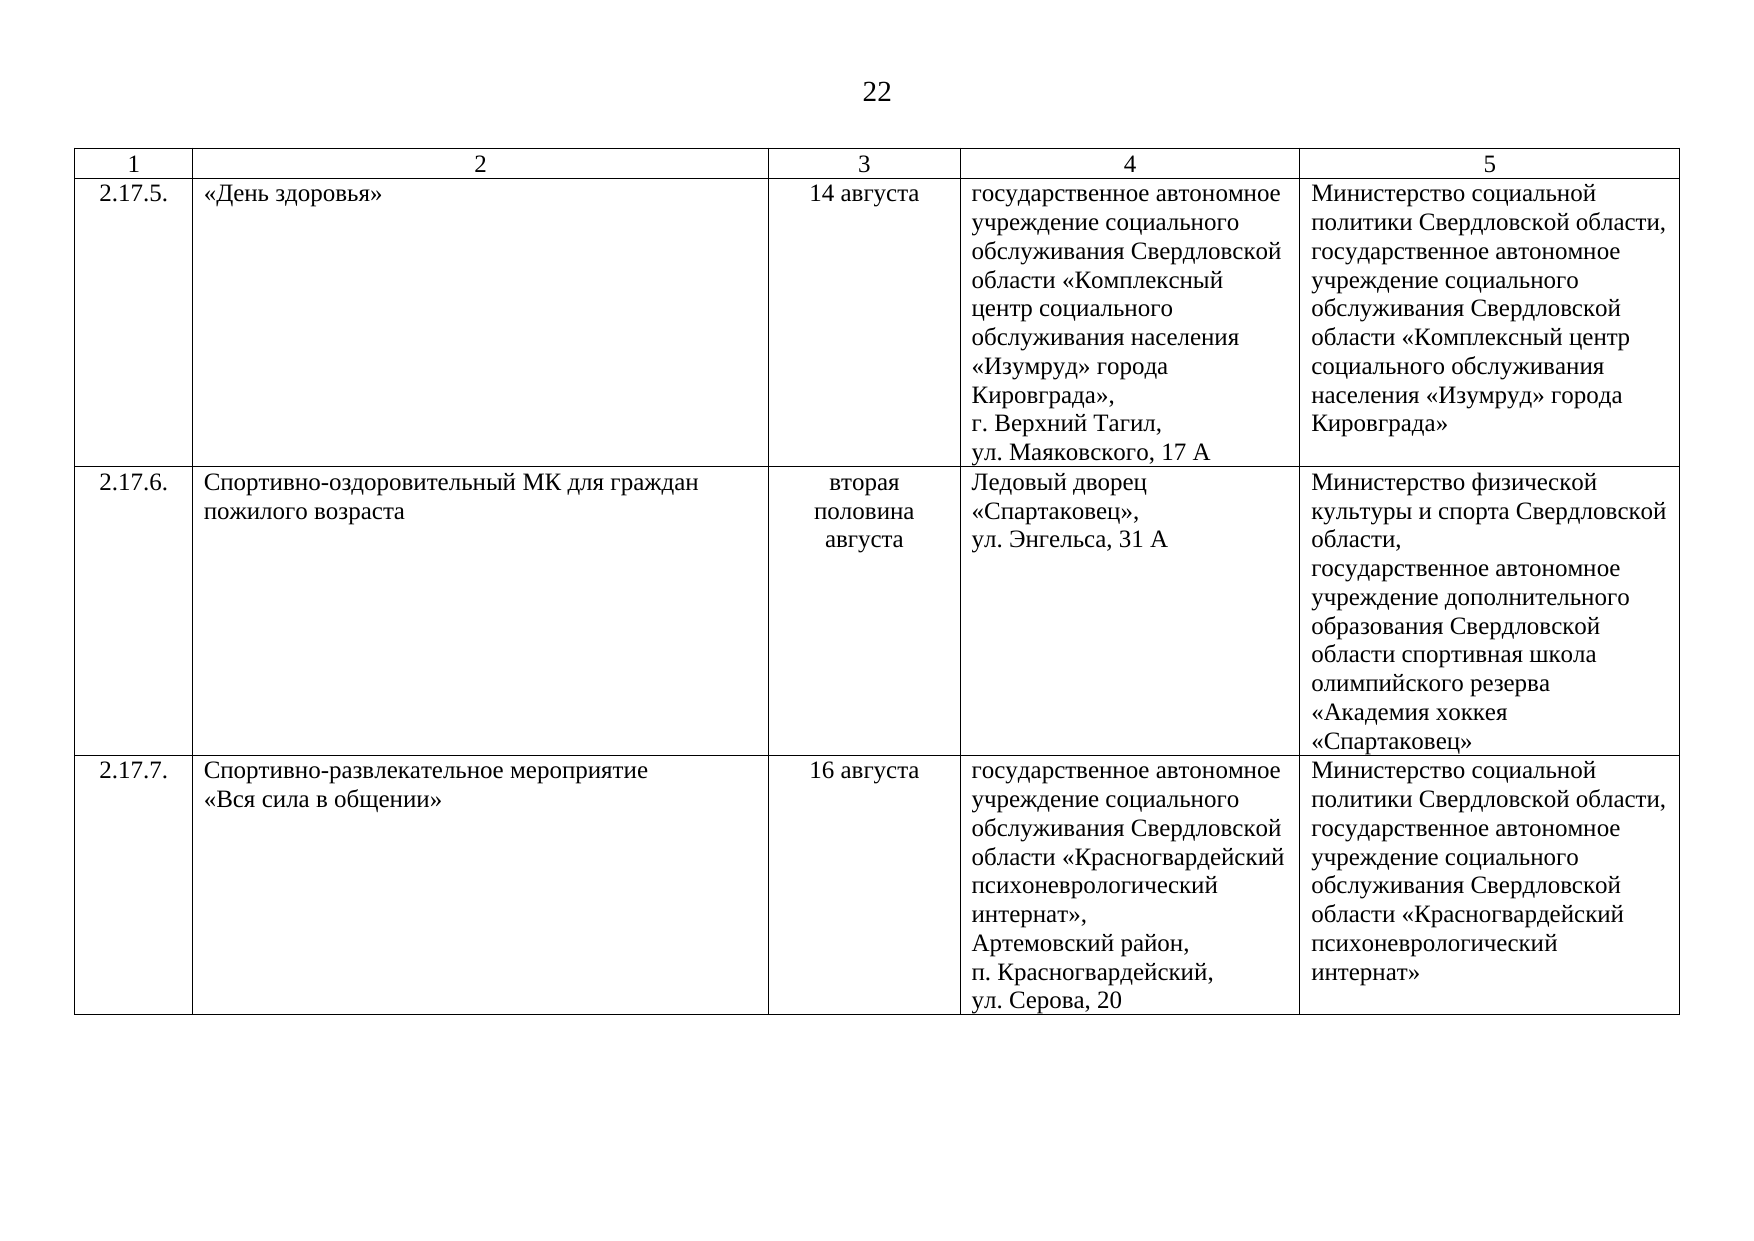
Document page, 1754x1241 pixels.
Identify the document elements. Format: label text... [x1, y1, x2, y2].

table_cell «День здоровья» [193, 179, 768, 466]
table_cell 2.17.7. [75, 756, 192, 1014]
table_cell 14 августа [769, 179, 960, 466]
table_cell Ледовый дворец «Спартаковец», ул. Энгельса, 31 А [961, 467, 1299, 754]
table_header 1 [75, 149, 192, 177]
table_cell Спортивно-оздоровительный МК для граждан пожилого возраста [193, 467, 768, 754]
table_cell Министерство физической культуры и спорта Свердловской области, государственное автономное учреждение дополнительного образования Свердловской области спортивная школа олимпийского резерва «Академия хоккея «Спартаковец» [1300, 467, 1679, 754]
table_header 5 [1300, 149, 1679, 177]
table_header 2 [193, 149, 768, 177]
table_cell Министерство социальной политики Свердловской области, государственное автономное учреждение социального обслуживания Свердловской области «Красногвардейский психоневрологический интернат» [1300, 756, 1679, 1014]
table_cell Министерство социальной политики Свердловской области, государственное автономное учреждение социального обслуживания Свердловской области «Комплексный центр социального обслуживания населения «Изумруд» города Кировграда» [1300, 179, 1679, 466]
table_cell Спортивно-развлекательное мероприятие «Вся сила в общении» [193, 756, 768, 1014]
table_cell государственное автономное учреждение социального обслуживания Свердловской области «Комплексный центр социального обслуживания населения «Изумруд» города Кировграда», г. Верхний Тагил, ул. Маяковского, 17 А [961, 179, 1299, 466]
table_cell вторая половина августа [769, 467, 960, 754]
table_header 4 [961, 149, 1299, 177]
table_cell 16 августа [769, 756, 960, 1014]
table_cell государственное автономное учреждение социального обслуживания Свердловской области «Красногвардейский психоневрологический интернат», Артемовский район, п. Красногвардейский, ул. Серова, 20 [961, 756, 1299, 1014]
table_cell 2.17.5. [75, 179, 192, 466]
table_header 3 [769, 149, 960, 177]
table_cell 2.17.6. [75, 467, 192, 754]
